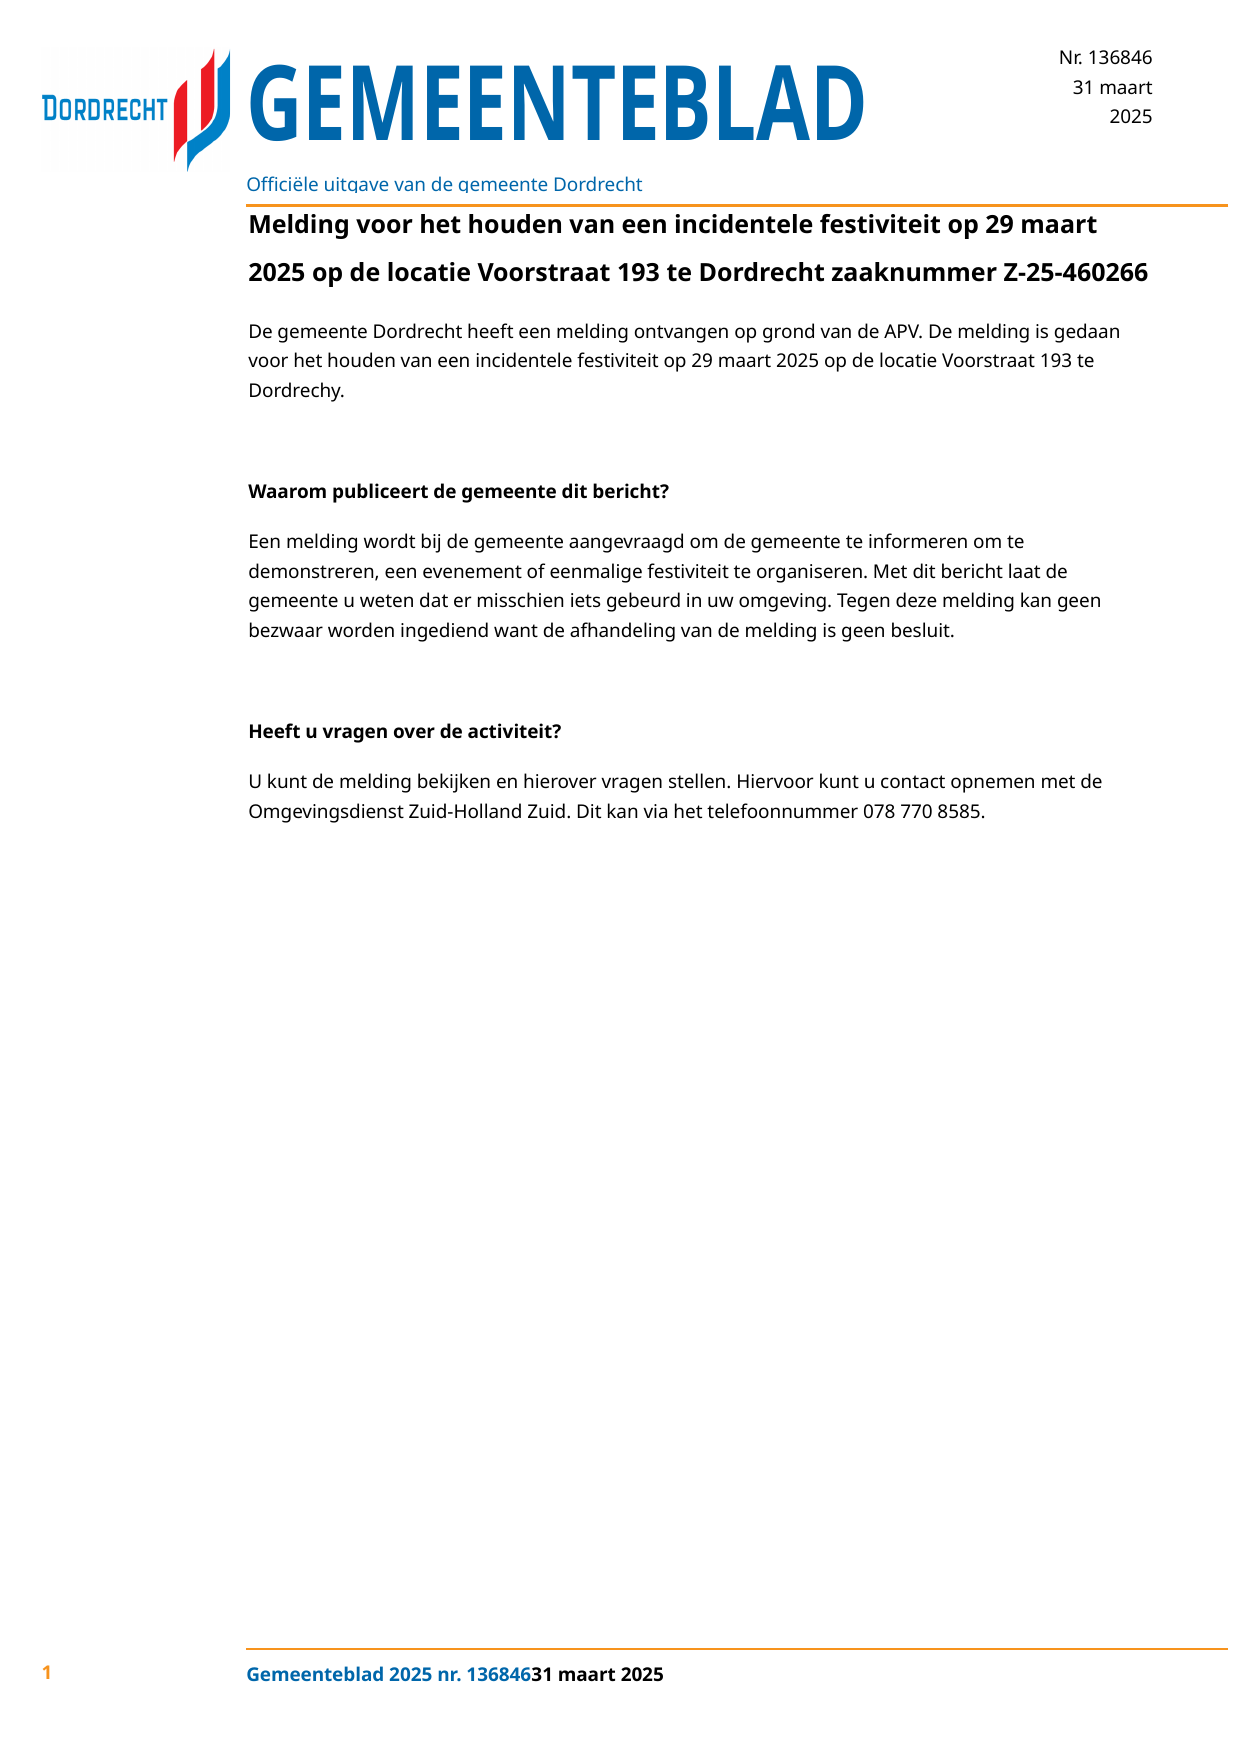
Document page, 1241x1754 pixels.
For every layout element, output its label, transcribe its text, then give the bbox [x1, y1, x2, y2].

picture [41, 47, 231, 172]
text Een melding wordt bij de gemeente aangevraagd om de gemeente te informeren om te demonstreren, een evenement of eenmalige festiviteit te organiseren. Met dit bericht laat de gemeente u weten dat er misschien iets gebeurd in uw omgeving. Tegen deze melding kan geen bezwaar worden ingediend want de afhandeling van de melding is geen besluit. [248, 528, 1152, 643]
text Heeft u vragen over de activiteit? [248, 718, 1152, 744]
text De gemeente Dordrecht heeft een melding ontvangen op grond van de APV. De melding is gedaan voor het houden van een incidentele festiviteit op 29 maart 2025 op de locatie Voorstraat 193 te Dordrechy. [248, 318, 1152, 403]
text U kunt de melding bekijken en hierover vragen stellen. Hiervoor kunt u contact opnemen met de Omgevingsdienst Zuid-Holland Zuid. Dit kan via het telefoonnummer 078 770 8585. [248, 768, 1152, 824]
text Melding voor het houden van een incidentele festiviteit op 29 maart 2025 op de locatie Voorstraat 193 te Dordrecht zaaknummer Z-25-460266 [248, 207, 1152, 288]
text Waarom publiceert de gemeente dit bericht? [248, 478, 1152, 504]
